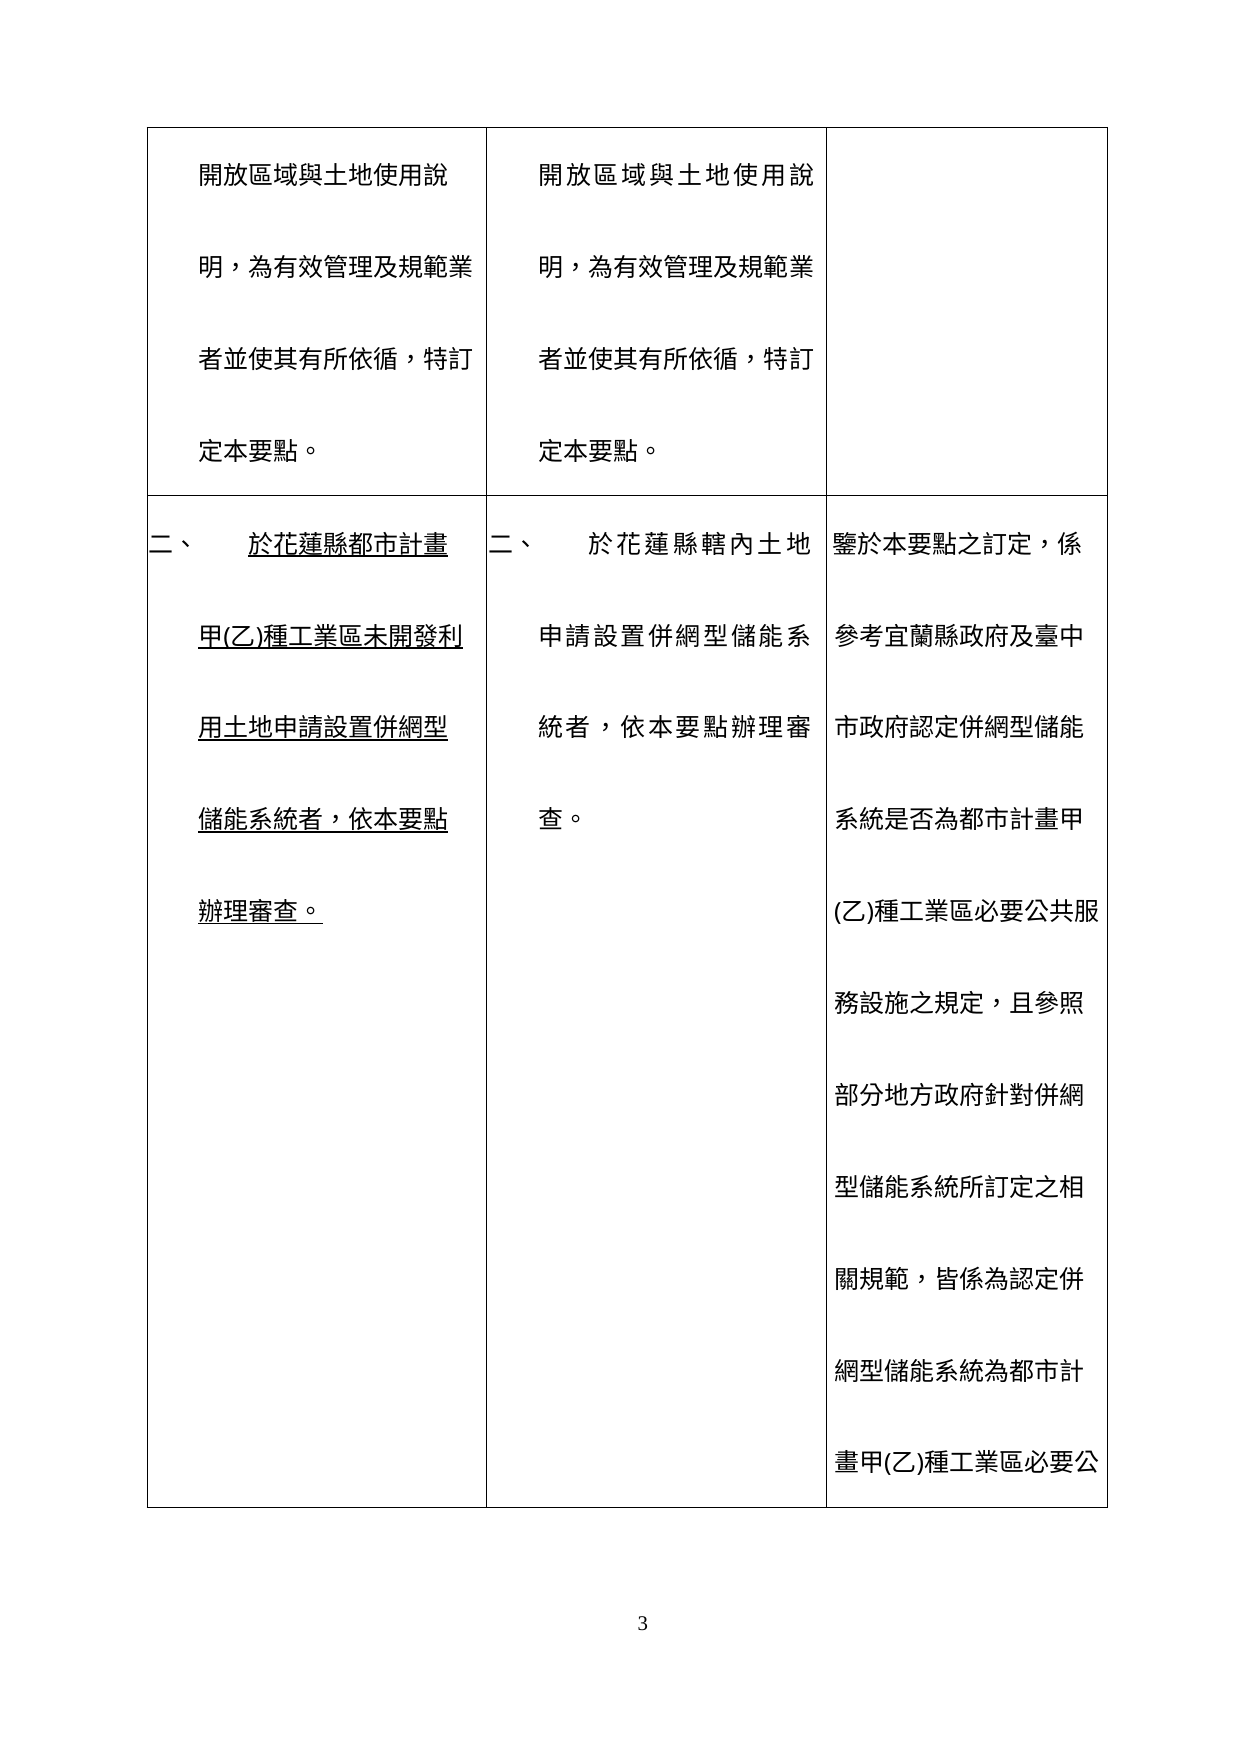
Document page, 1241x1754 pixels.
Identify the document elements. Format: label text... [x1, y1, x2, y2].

table_cell 開放區域與土地使用說明，為有效管理及規範業者並使其有所依循，特訂定本要點。 [487, 128, 826, 495]
table_cell 於花蓮縣都市計畫甲(乙)種工業區未開發利用土地申請設置併網型儲能系統者，依本要點辦理審查。 [148, 496, 486, 1507]
table_cell [827, 128, 1107, 495]
table_cell 鑒於本要點之訂定，係參考宜蘭縣政府及臺中市政府認定併網型儲能系統是否為都市計畫甲(乙)種工業區必要公共服務設施之規定，且參照部分地方政府針對併網型儲能系統所訂定之相關規範，皆係為認定併網型儲能系統為都市計畫甲(乙)種工業區必要公 [827, 496, 1107, 1507]
table_cell 於花蓮縣轄內土地申請設置併網型儲能系統者，依本要點辦理審查。 [487, 496, 826, 1507]
table_cell 開放區域與土地使用說明，為有效管理及規範業者並使其有所依循，特訂定本要點。 [148, 128, 486, 495]
